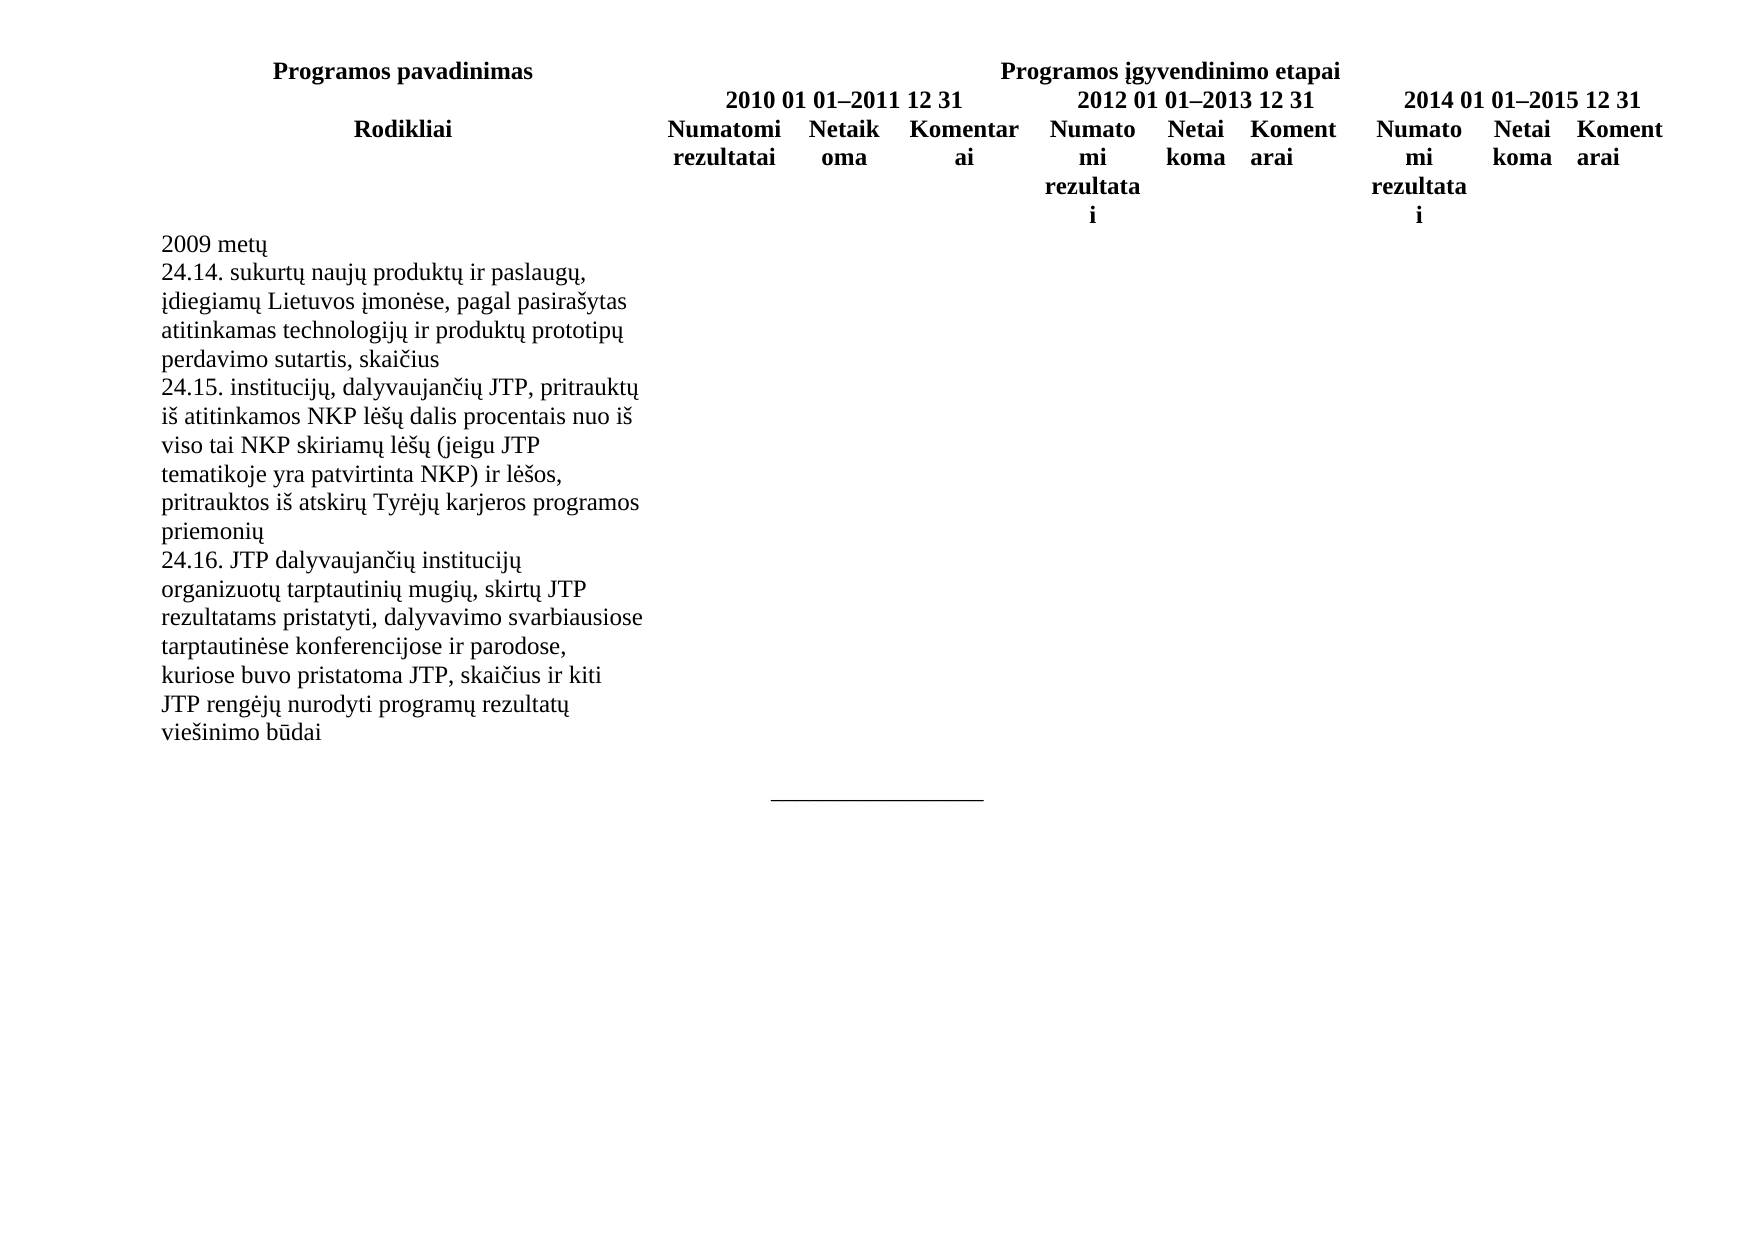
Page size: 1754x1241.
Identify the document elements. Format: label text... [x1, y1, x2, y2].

text _________________ [150, 775, 1604, 804]
table_cell 2012 01 01–2013 12 31 [1033, 85, 1359, 114]
table_cell [1239, 373, 1359, 545]
table_cell [1565, 229, 1685, 257]
table_cell [656, 229, 792, 257]
table_cell [1479, 373, 1565, 545]
table_cell 24.14. sukurtų naujų produktų ir paslaugų, įdiegiamų Lietuvos įmonėse, pagal pasirašytas atitinkamas technologijų ir produktų prototipų perdavimo sutartis, skaičius [150, 258, 656, 372]
table_cell 24.16. JTP dalyvaujančių institucijų organizuotų tarptautinių mugių, skirtų JTP rezultatams pristatyti, dalyvavimo svarbiausiose tarptautinėse konferencijose ir parodose, kuriose buvo pristatoma JTP, skaičius ir kiti JTP rengėjų nurodyti programų rezultatų viešinimo būdai [150, 545, 656, 746]
table_cell [656, 373, 792, 545]
table_cell [793, 373, 896, 545]
table_cell [793, 545, 896, 746]
table_cell [896, 545, 1032, 746]
table_cell [1359, 229, 1479, 257]
table_cell Netaikoma [793, 114, 896, 229]
table_header Programos pavadinimas [150, 56, 656, 114]
table_cell [793, 258, 896, 372]
table_cell [1359, 545, 1479, 746]
table_cell Netaikoma [1479, 114, 1565, 229]
table_cell [1359, 258, 1479, 372]
table_cell [1239, 229, 1359, 257]
table_cell [656, 545, 792, 746]
table_cell [1033, 373, 1152, 545]
table_header Programos įgyvendinimo etapai [656, 56, 1685, 85]
table_cell 2009 metų [150, 229, 656, 257]
table_cell [1565, 258, 1685, 372]
table_cell [1033, 545, 1152, 746]
table_cell [1033, 258, 1152, 372]
table_cell Komentarai [1565, 114, 1685, 229]
table_cell 2010 01 01–2011 12 31 [656, 85, 1032, 114]
table_cell [793, 229, 896, 257]
table_cell Numatomi rezultatai [1359, 114, 1479, 229]
table_cell [896, 373, 1032, 545]
table_cell [1359, 373, 1479, 545]
table_cell [1565, 545, 1685, 746]
table_cell 2014 01 01–2015 12 31 [1359, 85, 1685, 114]
table_cell 24.15. institucijų, dalyvaujančių JTP, pritrauktų iš atitinkamos NKP lėšų dalis procentais nuo iš viso tai NKP skiriamų lėšų (jeigu JTP tematikoje yra patvirtinta NKP) ir lėšos, pritrauktos iš atskirų Tyrėjų karjeros programos priemonių [150, 373, 656, 545]
table_cell [1033, 229, 1152, 257]
table_cell [656, 258, 792, 372]
table_cell Numatomi rezultatai [1033, 114, 1152, 229]
table_cell [1153, 258, 1239, 372]
table_cell Netaikoma [1153, 114, 1239, 229]
table_cell [1239, 258, 1359, 372]
table_cell [1153, 373, 1239, 545]
table_cell [1479, 258, 1565, 372]
table_cell [896, 258, 1032, 372]
table_cell [1153, 229, 1239, 257]
table_cell Komentarai [1239, 114, 1359, 229]
table_cell Numatomi rezultatai [656, 114, 792, 229]
table_cell Komentarai [896, 114, 1032, 229]
table_cell [896, 229, 1032, 257]
table_cell [1479, 229, 1565, 257]
table_cell [1565, 373, 1685, 545]
table_cell [1239, 545, 1359, 746]
table_cell [1153, 545, 1239, 746]
table_cell Rodikliai [150, 114, 656, 229]
table_cell [1479, 545, 1565, 746]
